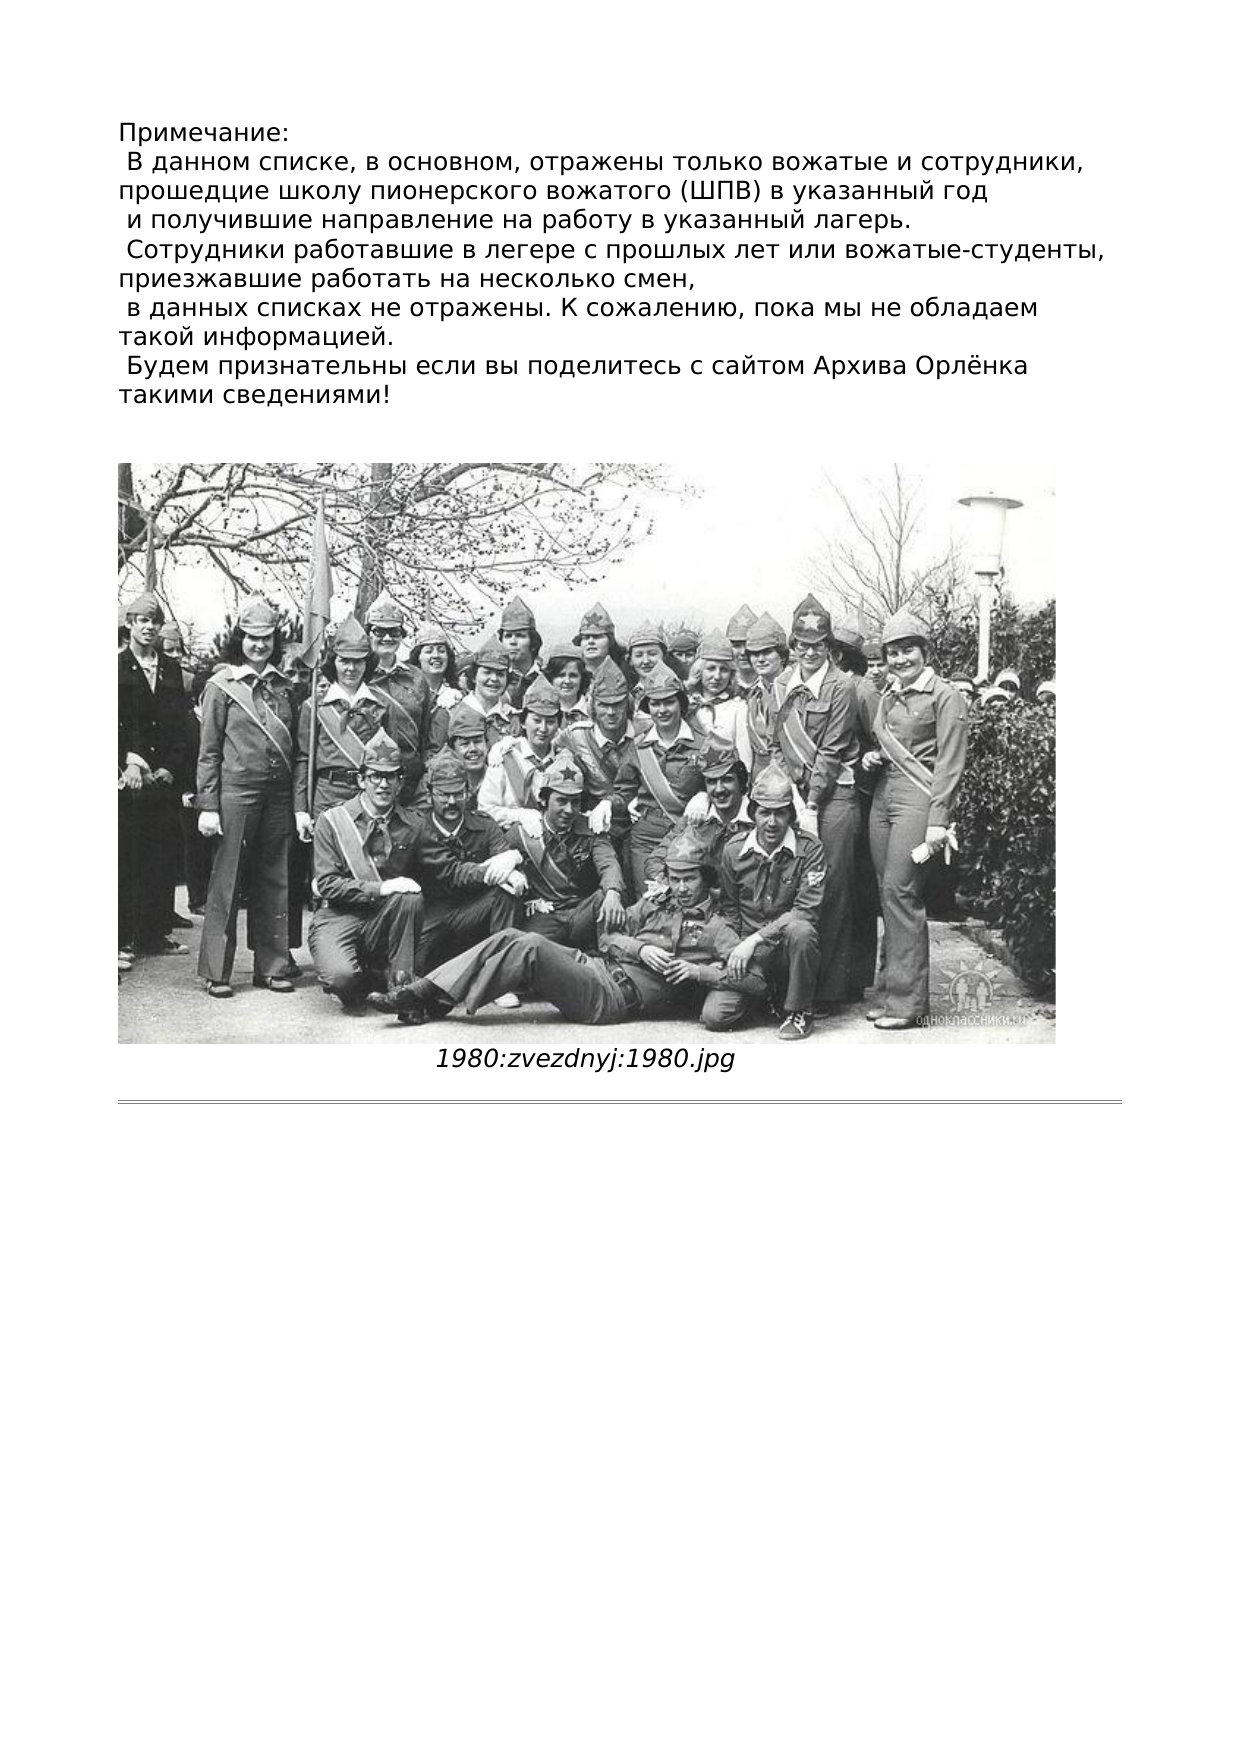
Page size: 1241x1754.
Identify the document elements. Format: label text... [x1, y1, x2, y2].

text 1980:zvezdnyj:1980.jpg [118, 1044, 1056, 1073]
text Примечание: В данном списке, в основном, отражены только вожатые и сотрудники, прошедцие школу пионерского вожатого (ШПВ) в указанный год и получившие направление на работу в указанный лагерь. Сотрудники работавшие в легере с прошлых лет или вожатые-студенты, приезжавшие работать на несколько смен, в данных списках не отражены. К сожалению, пока мы не обладаем такой информацией. Будем признательны если вы поделитесь с сайтом Архива Орлёнка такими сведениями! [118, 118, 1122, 439]
picture [118, 463, 1056, 1044]
